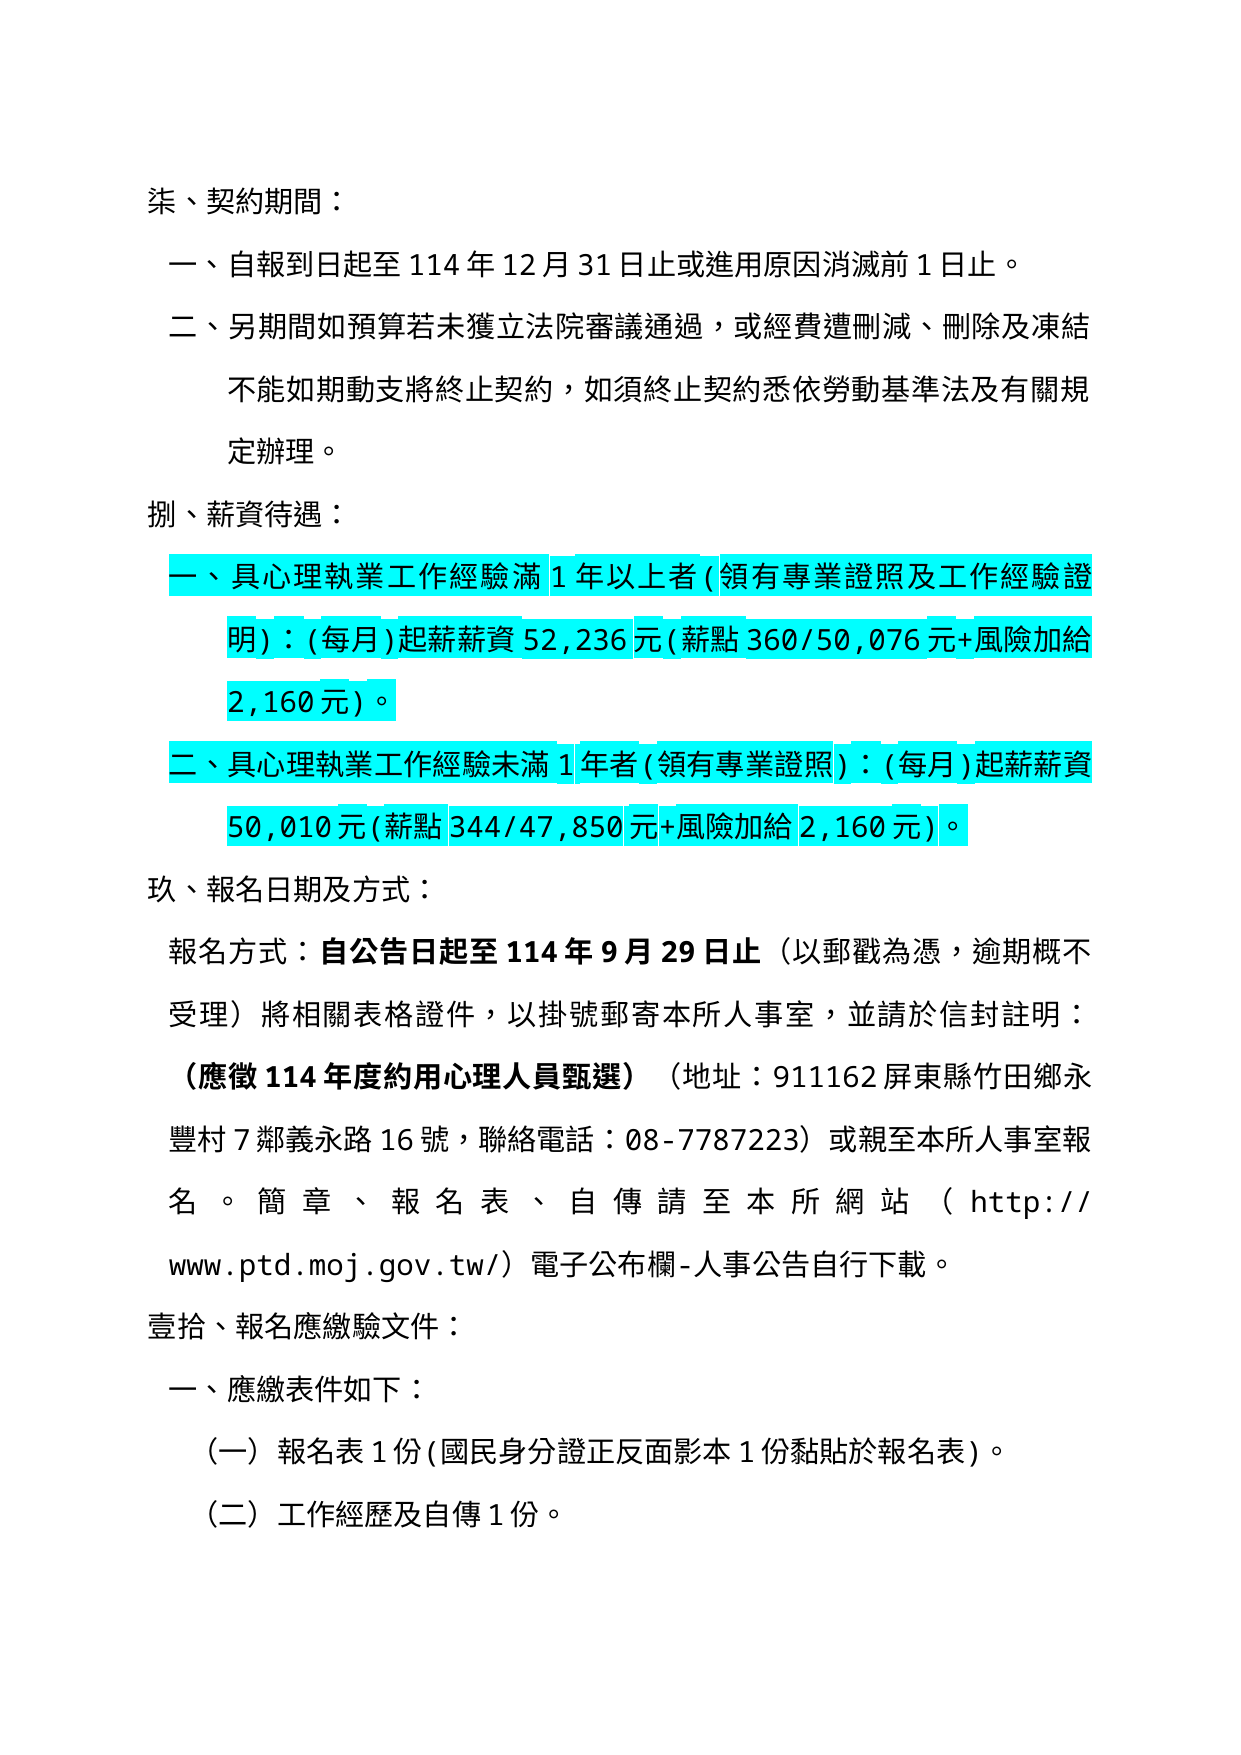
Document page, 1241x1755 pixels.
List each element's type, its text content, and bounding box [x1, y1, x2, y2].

list 報名應繳驗文件： [148, 1283, 1093, 1346]
list 報名日期及方式： [148, 846, 1093, 908]
text （一）報名表1份(國民身分證正反面影本1份黏貼於報名表)。 [189, 1408, 1093, 1471]
text 二、具心理執業工作經驗未滿1年者(領有專業證照)：(每月)起薪薪資50,010元(薪點344/47,850元+風險加給2,160元)。 [168, 721, 1093, 846]
text 一、應繳表件如下： [168, 1346, 1093, 1408]
list 契約期間： [148, 158, 1093, 221]
text （二）工作經歷及自傳1份。 [189, 1471, 1093, 1533]
text 一、具心理執業工作經驗滿1年以上者(領有專業證照及工作經驗證明)：(每月)起薪薪資52,236元(薪點360/50,076元+風險加給2,160元)。 [168, 533, 1093, 721]
text 報名方式：自公告日起至114年9月29日止（以郵戳為憑，逾期概不受理）將相關表格證件，以掛號郵寄本所人事室，並請於信封註明：（應徵114年度約用心理人員甄選）（地址：911162屏東縣竹田鄉永豐村7鄰義永路16號，聯絡電話：08-7787223）或親至本所人事室報名。簡章、報名表、自傳請至本所網站（http://www.ptd.moj.gov.tw/）電子公布欄-人事公告自行下載。 [168, 908, 1093, 1283]
text 一、自報到日起至114年12月31日止或進用原因消滅前1日止。 [168, 221, 1093, 283]
list 薪資待遇： [148, 471, 1093, 533]
text 二、另期間如預算若未獲立法院審議通過，或經費遭刪減、刪除及凍結不能如期動支將終止契約，如須終止契約悉依勞動基準法及有關規定辦理。 [168, 283, 1093, 471]
